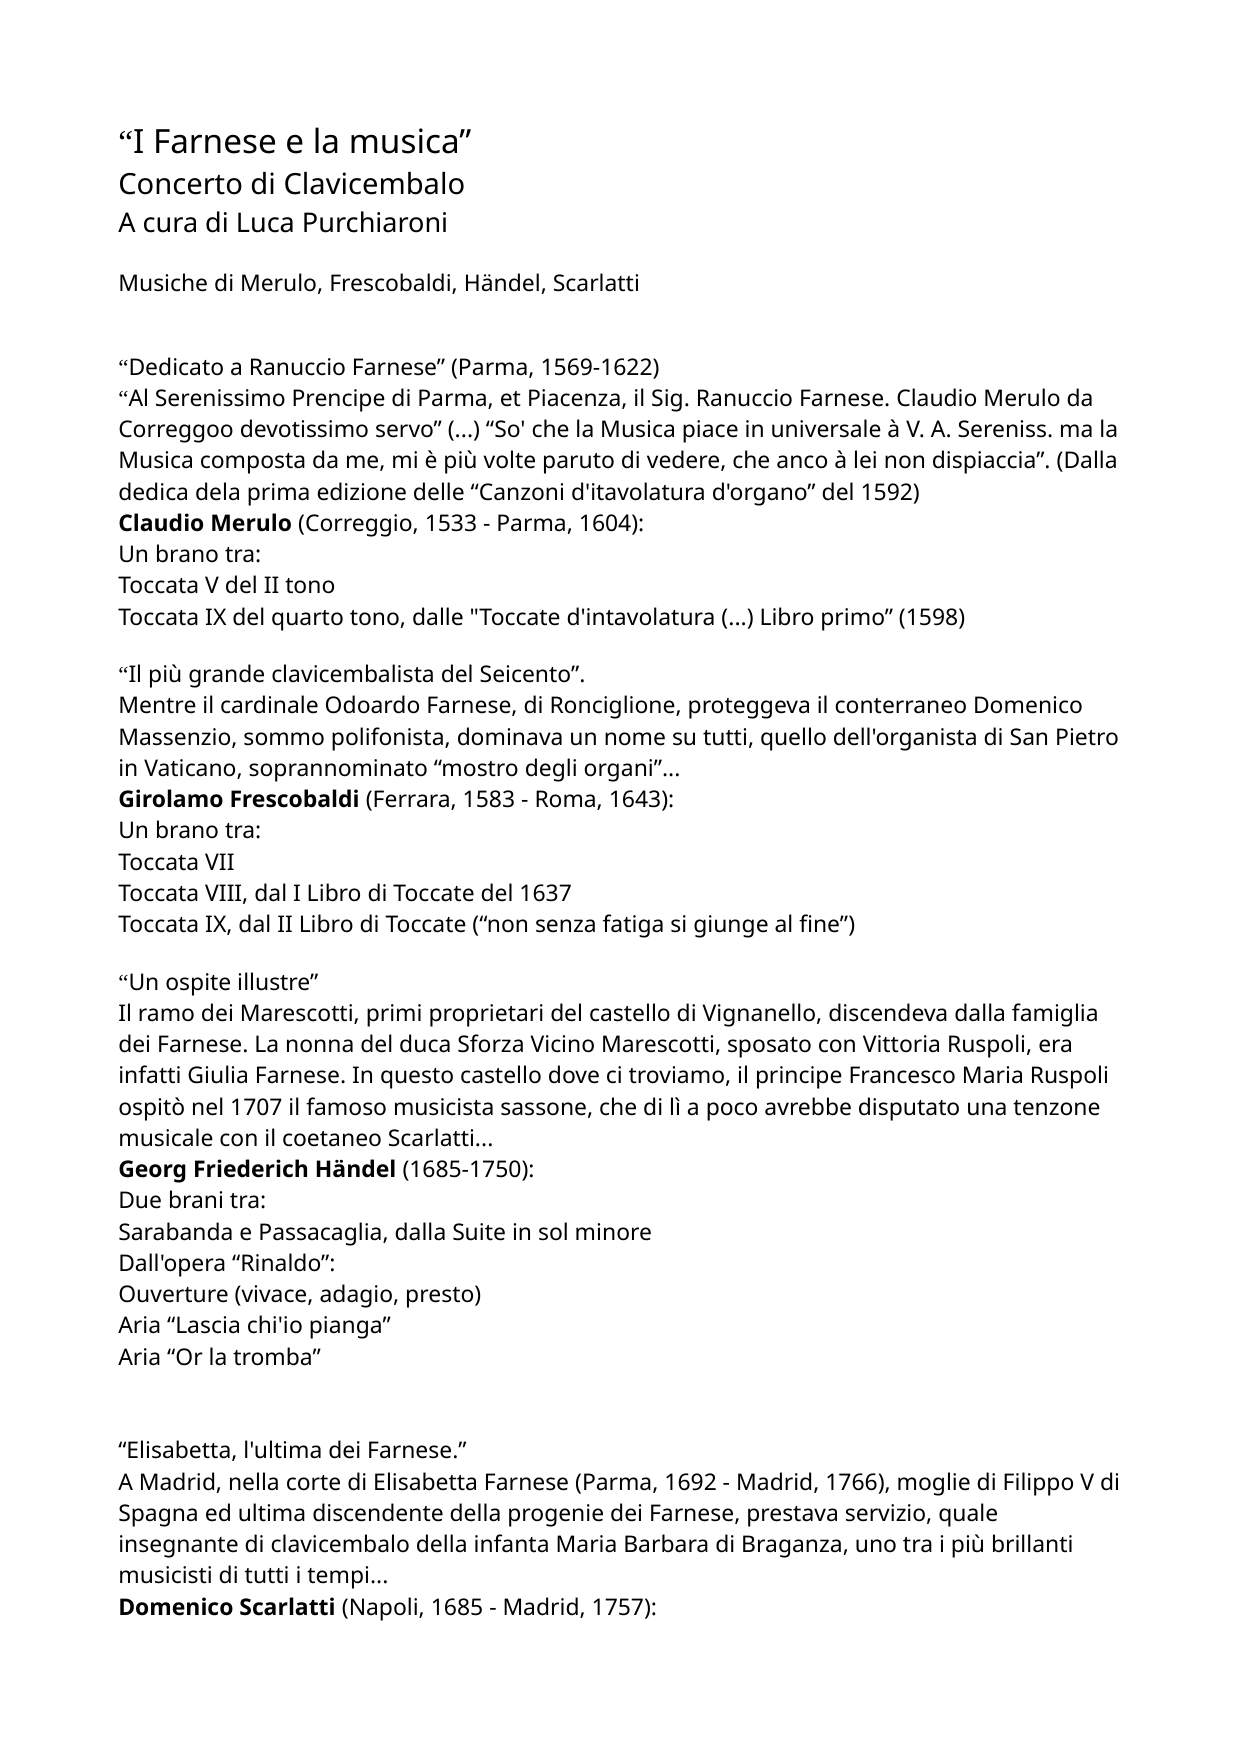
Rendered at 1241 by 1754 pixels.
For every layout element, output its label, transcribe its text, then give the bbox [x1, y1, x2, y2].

text “Elisabetta, l'ultima dei Farnese.” A Madrid, nella corte di Elisabetta Farnese (Parma, 1692 - Madrid, 1766), moglie di Filippo V di Spagna ed ultima discendente della progenie dei Farnese, prestava servizio, quale insegnante di clavicembalo della infanta Maria Barbara di Braganza, uno tra i più brillanti musicisti di tutti i tempi... Domenico Scarlatti (Napoli, 1685 - Madrid, 1757): [118, 1434, 1122, 1622]
text “I Farnese e la musica” Concerto di Clavicembalo A cura di Luca Purchiaroni Musiche di Merulo, Frescobaldi, Händel, Scarlatti [118, 118, 1122, 298]
text Toccata IX, dal II Libro di Toccate (“non senza fatiga si giunge al fine”) “Un ospite illustre” Il ramo dei Marescotti, primi proprietari del castello di Vignanello, discendeva dalla famiglia dei Farnese. La nonna del duca Sforza Vicino Marescotti, sposato con Vittoria Ruspoli, era infatti Giulia Farnese. In questo castello dove ci troviamo, il principe Francesco Maria Ruspoli ospitò nel 1707 il famoso musicista sassone, che di lì a poco avrebbe disputato una tenzone musicale con il coetaneo Scarlatti... Georg Friederich Händel (1685-1750): Due brani tra: Sarabanda e Passacaglia, dalla Suite in sol minore Dall'opera “Rinaldo”: Ouverture (vivace, adagio, presto) Aria “Lascia chi'io pianga” Aria “Or la tromba” [118, 908, 1122, 1372]
text “Dedicato a Ranuccio Farnese” (Parma, 1569-1622) “Al Serenissimo Prencipe di Parma, et Piacenza, il Sig. Ranuccio Farnese. Claudio Merulo da Correggoo devotissimo servo” (...) “So' che la Musica piace in universale à V. A. Sereniss. ma la Musica composta da me, mi è più volte paruto di vedere, che anco à lei non dispiaccia”. (Dalla dedica dela prima edizione delle “Canzoni d'itavolatura d'organo” del 1592) Claudio Merulo (Correggio, 1533 - Parma, 1604): Un brano tra: Toccata V del II tono Toccata IX del quarto tono, dalle "Toccate d'intavolatura (...) Libro primo” (1598) “Il più grande clavicembalista del Seicento”. Mentre il cardinale Odoardo Farnese, di Ronciglione, proteggeva il conterraneo Domenico Massenzio, sommo polifonista, dominava un nome su tutti, quello dell'organista di San Pietro in Vaticano, soprannominato “mostro degli organi”... Girolamo Frescobaldi (Ferrara, 1583 - Roma, 1643): Un brano tra: Toccata VII Toccata VIII, dal I Libro di Toccate del 1637 [118, 298, 1122, 908]
